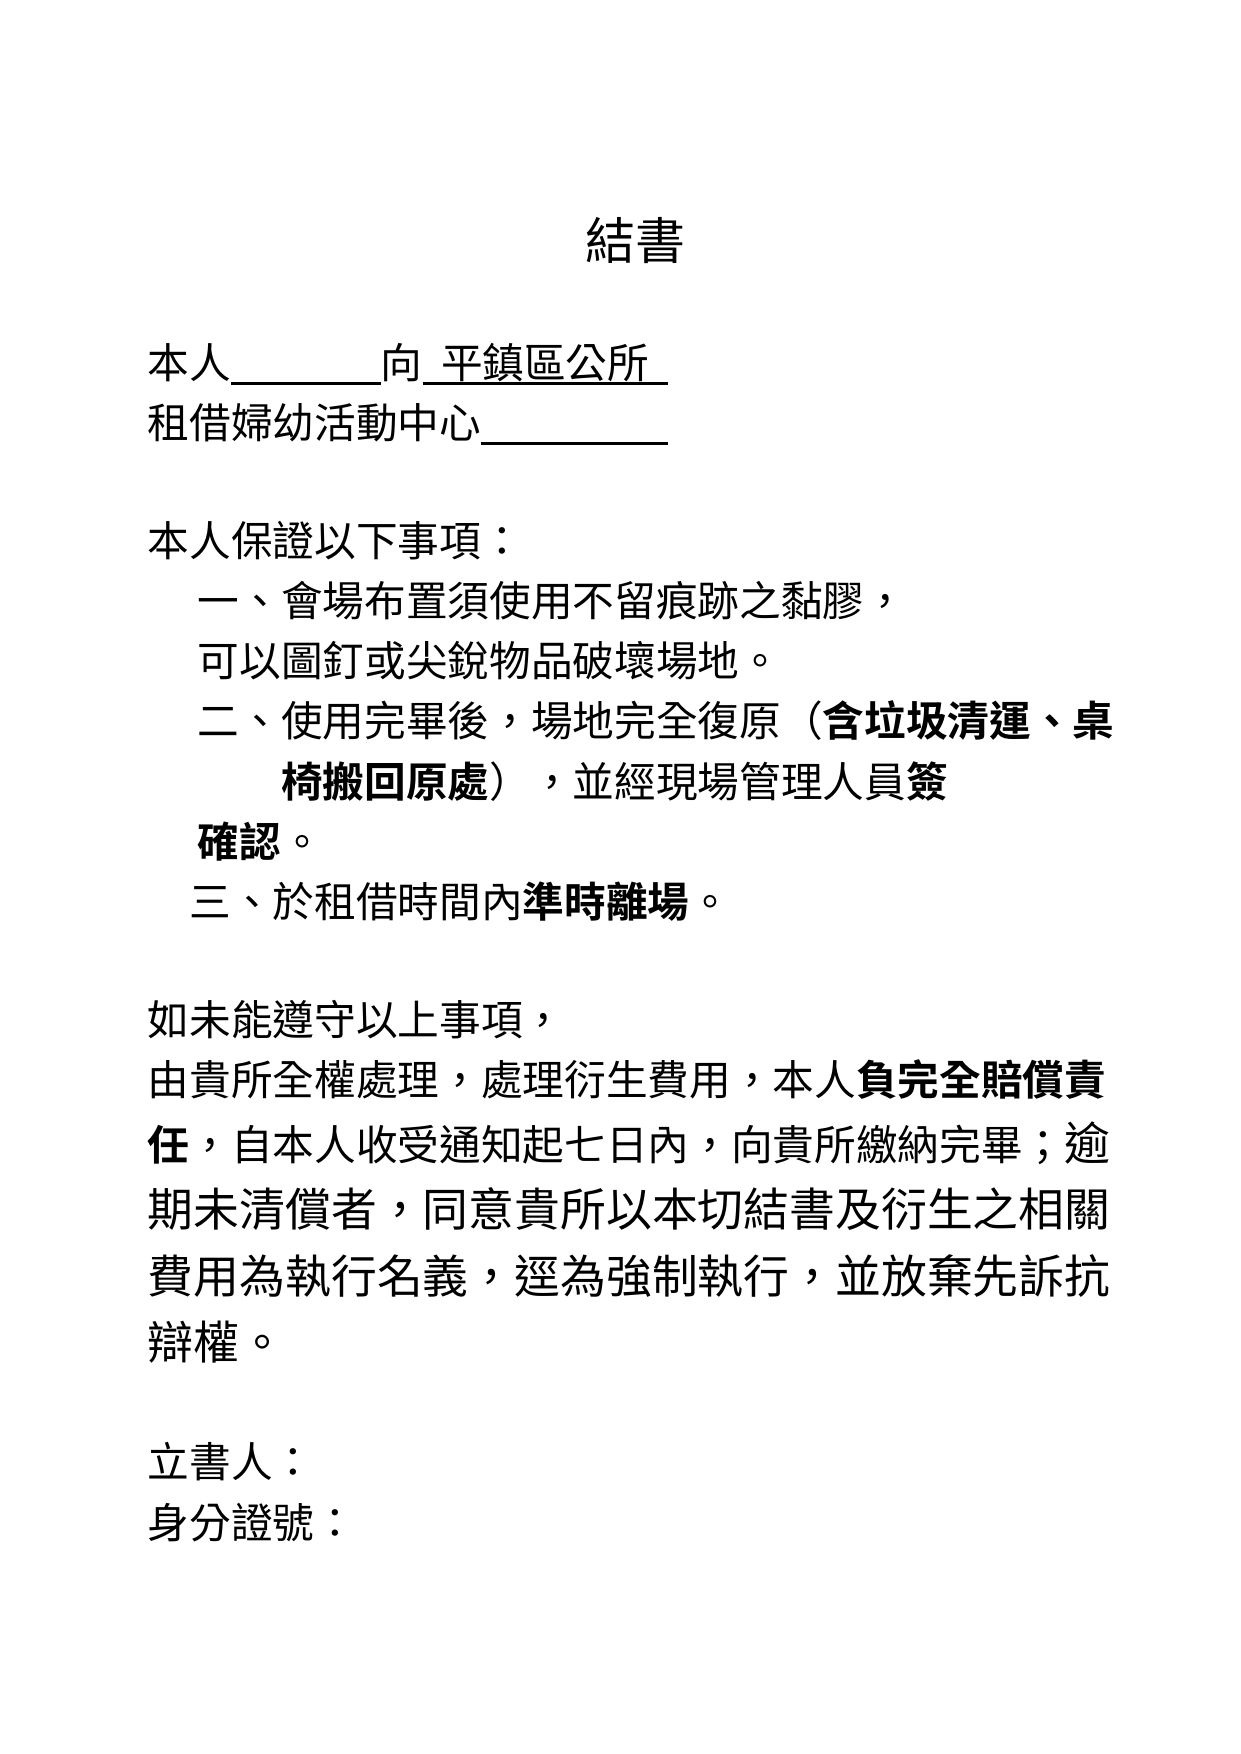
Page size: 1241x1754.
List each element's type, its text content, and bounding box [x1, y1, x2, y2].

text 由貴所全權處理，處理衍生費用，本人負完全賠償責任，自本人收受通知起七日內，向貴所繳納完畢；逾期未清償者，同意貴所以本切結書及衍生之相關費用為執行名義，逕為強制執行，並放棄先訴抗辯權。 [148, 1047, 1122, 1373]
text 確認。 [198, 809, 1122, 869]
text 如未能遵守以上事項， [148, 987, 1122, 1047]
text 租借婦幼活動中心 [148, 391, 1122, 451]
text 立書人： [148, 1429, 1122, 1490]
text 二、使用完畢後，場地完全復原（含垃圾清運、桌椅搬回原處），並經現場管理人員簽 [198, 688, 1122, 809]
text 本人保證以下事項： [148, 508, 1122, 568]
text 三、於租借時間內準時離場。 [148, 869, 1122, 930]
text 可以圖釘或尖銳物品破壞場地。 [198, 628, 1122, 688]
text 本人 向 平鎮區公所 [148, 330, 1122, 391]
text 一、會場布置須使用不留痕跡之黏膠， [198, 568, 1122, 628]
text 結書 [148, 201, 1122, 273]
text 身分證號： [148, 1490, 1122, 1550]
